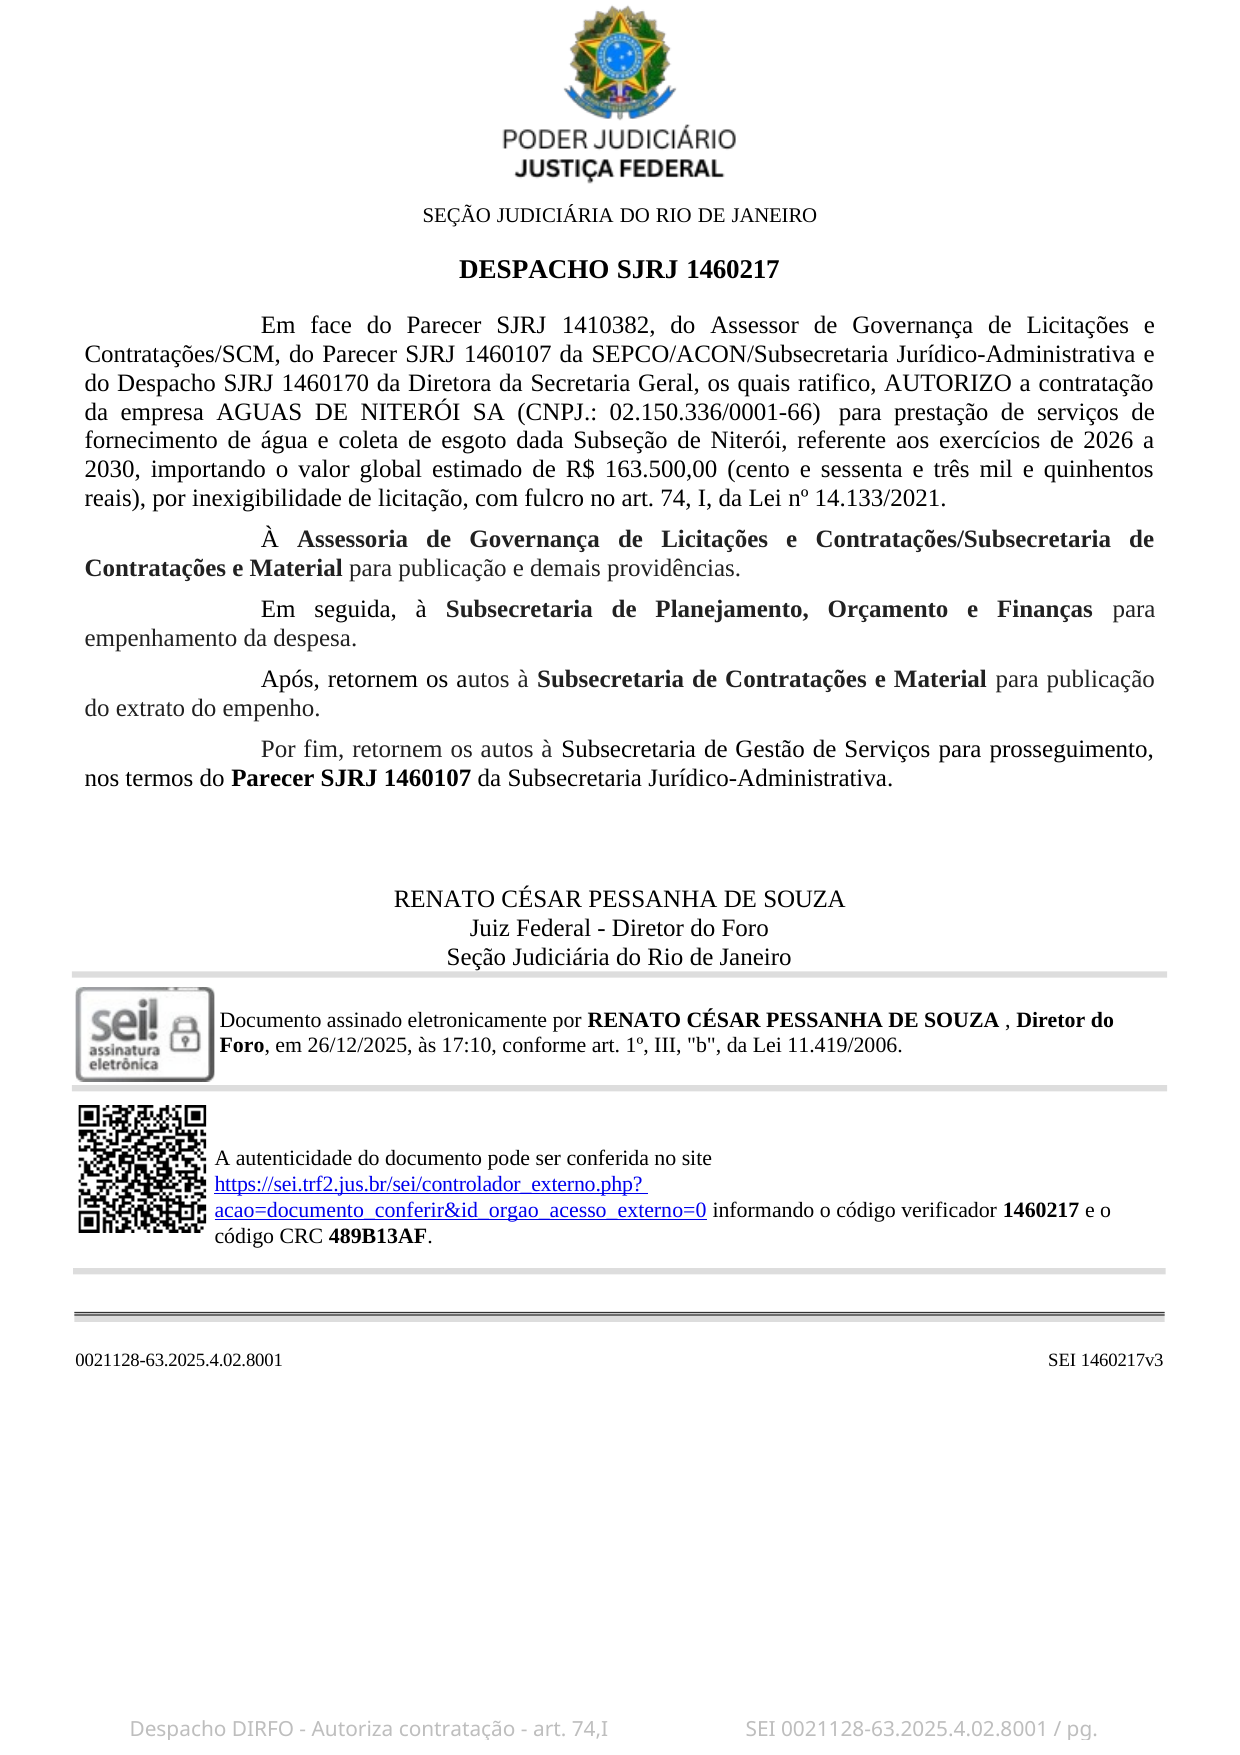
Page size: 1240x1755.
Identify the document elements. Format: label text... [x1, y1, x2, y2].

text Documento assinado eletronicamente por RENATO CÉSAR PESSANHA DE SOUZA , Diretor do Foro, em 26/12/2025, às 17:10, conforme art. 1º, III, "b", da Lei 11.419/2006. [219, 1007, 1149, 1058]
text Após, retornem os autos à Subsecretaria de Contratações e Material para publicação do extrato do empenho. [84, 664, 1155, 722]
text 0021128-63.2025.4.02.8001 SEI 1460217v3 [59, 1349, 1180, 1370]
text SEÇÃO JUDICIÁRIA DO RIO DE JANEIRO [59, 203, 1181, 227]
text Em face do Parecer SJRJ 1410382, do Assessor de Governança de Licitações e Contratações/SCM, do Parecer SJRJ 1460107 da SEPCO/ACON/Subsecretaria Jurídico-Administrativa e do Despacho SJRJ 1460170 da Diretora da Secretaria Geral, os quais ratifico, AUTORIZO a contratação da empresa AGUAS DE NITERÓI SA (CNPJ.: 02.150.336/0001-66) para prestação de serviços de fornecimento de água e coleta de esgoto dada Subseção de Niterói, referente aos exercícios de 2026 a 2030, importando o valor global estimado de R$ 163.500,00 (cento e sessenta e três mil e quinhentos reais), por inexigibilidade de licitação, com fulcro no art. 74, I, da Lei nº 14.133/2021. [84, 311, 1155, 512]
text Em seguida, à Subsecretaria de Planejamento, Orçamento e Finanças para empenhamento da despesa. [84, 594, 1155, 652]
text RENATO CÉSAR PESSANHA DE SOUZA [59, 884, 1180, 913]
text A autenticidade do documento pode ser conferida no site https://sei.trf2.jus.br/sei/controlador_externo.php? acao=documento_conferir&id_orgao_acesso_externo=0 informando o código verificador 1460217 e o código CRC 489B13AF. [214, 1145, 1134, 1248]
subtitle DESPACHO SJRJ 1460217 [59, 253, 1179, 285]
text Juiz Federal - Diretor do Foro Seção Judiciária do Rio de Janeiro [446, 913, 792, 971]
text À Assessoria de Governança de Licitações e Contratações/Subsecretaria de Contratações e Material para publicação e demais providências. [84, 524, 1155, 582]
text Por fim, retornem os autos à Subsecretaria de Gestão de Serviços para prosseguimento, nos termos do Parecer SJRJ 1460107 da Subsecretaria Jurídico-Administrativa. [84, 734, 1155, 792]
